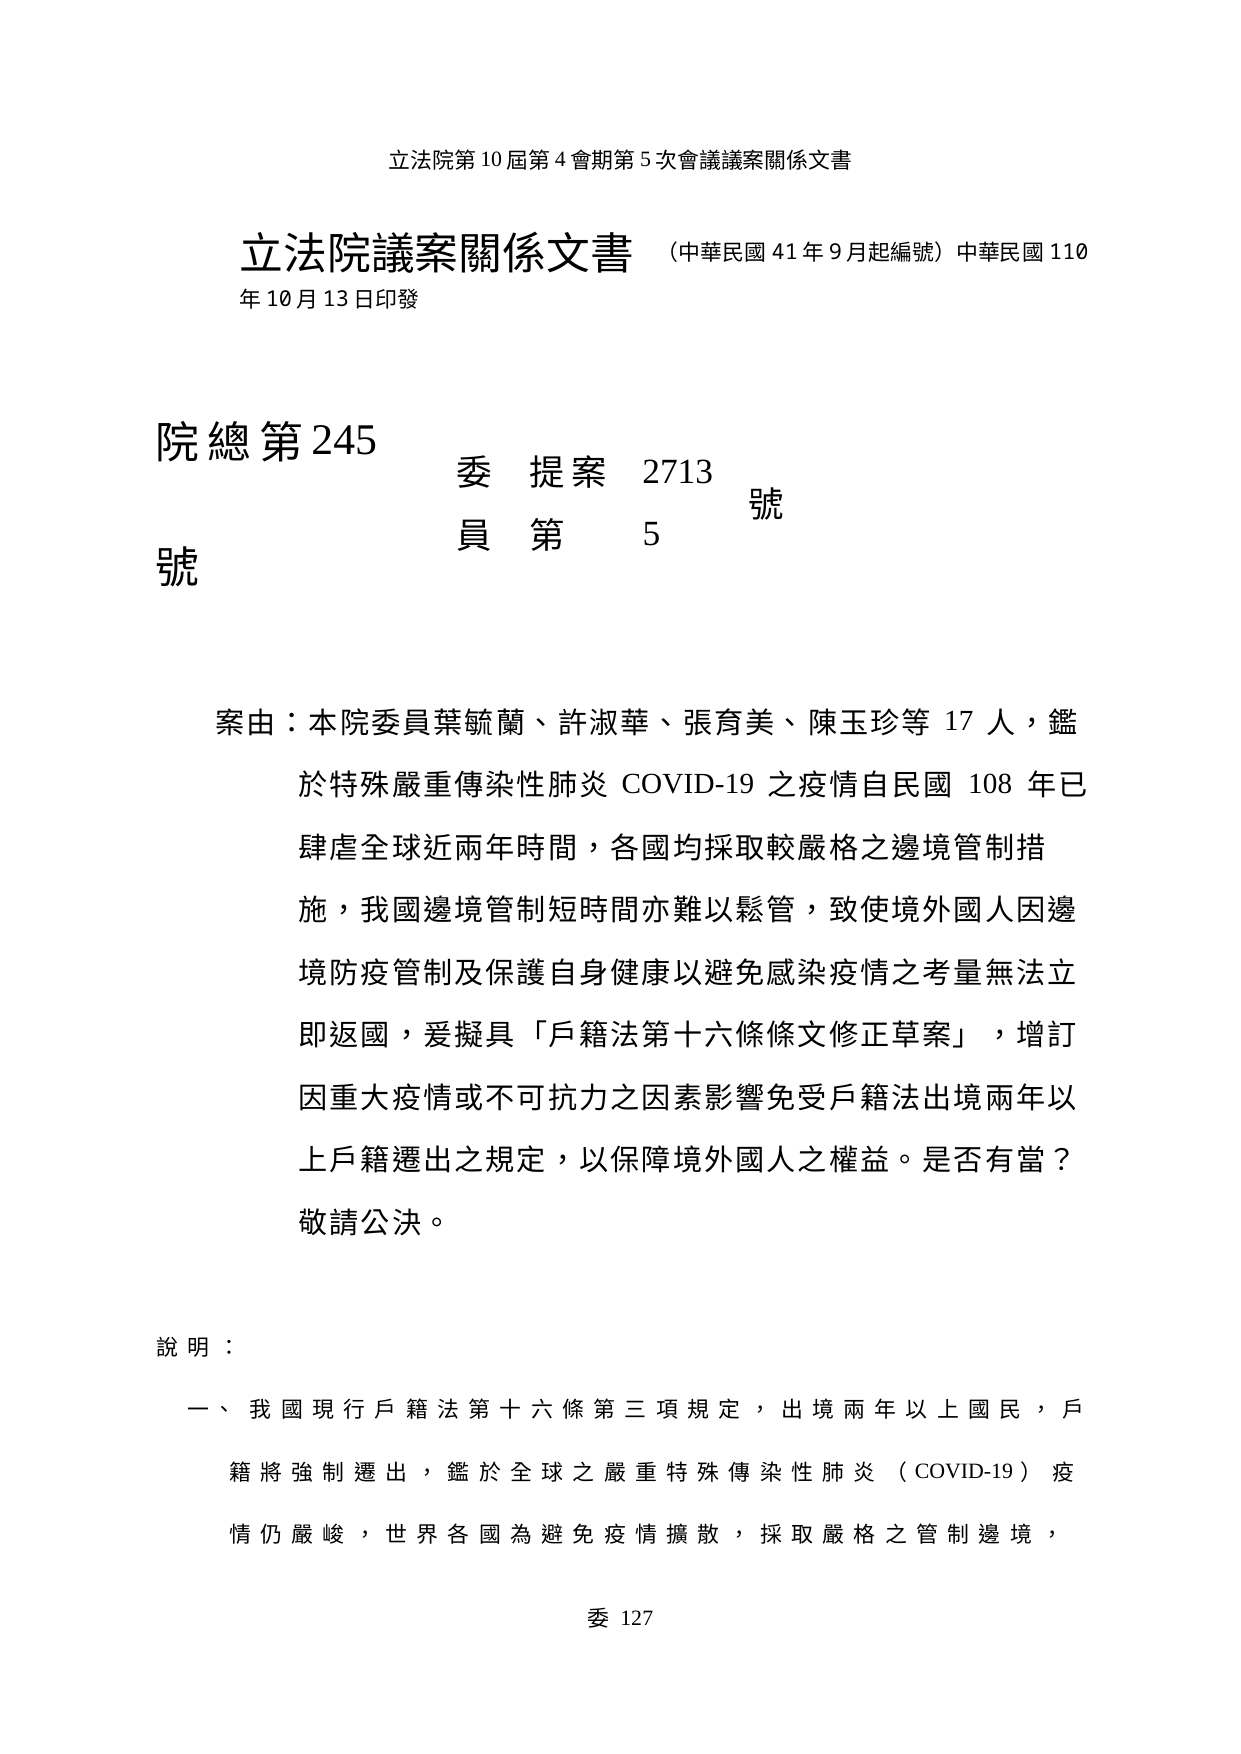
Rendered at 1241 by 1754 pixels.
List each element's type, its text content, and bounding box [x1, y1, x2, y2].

text 說明： [151, 1314, 1089, 1377]
table_header [778, 377, 782, 494]
text 一、我國現行戶籍法第十六條第三項規定，出境兩年以上國民，戶籍將強制遷出，鑑於全球之嚴重特殊傳染性肺炎（COVID-19）疫情仍嚴峻，世界各國為避免疫情擴散，採取嚴格之管制邊境， [173, 1377, 1089, 1564]
table_header 院總第245號 [151, 377, 409, 627]
table_header [782, 377, 797, 627]
text 案由：本院委員葉毓蘭、許淑華、張育美、陳玉珍等17人，鑑於特殊嚴重傳染性肺炎COVID-19之疫情自民國108年已肆虐全球近兩年時間，各國均採取較嚴格之邊境管制措施，我國邊境管制短時間亦難以鬆管，致使境外國人因邊境防疫管制及保護自身健康以避免感染疫情之考量無法立即返國，爰擬具「戶籍法第十六條條文修正草案」，增訂因重大疫情或不可抗力之因素影響免受戶籍法出境兩年以上戶籍遷出之規定，以保障境外國人之權益。是否有當？敬請公決。 [206, 689, 1089, 1252]
table_header 號 [741, 377, 778, 627]
table_header 27135 [629, 377, 741, 627]
table_header 委員 [409, 377, 523, 627]
text 立法院議案關係文書 （中華民國41年9月起編號）中華民國110年10月13日印發 [239, 219, 1089, 314]
table_header [778, 496, 782, 517]
table_header 提案第 [523, 377, 629, 627]
table_header [778, 518, 782, 627]
